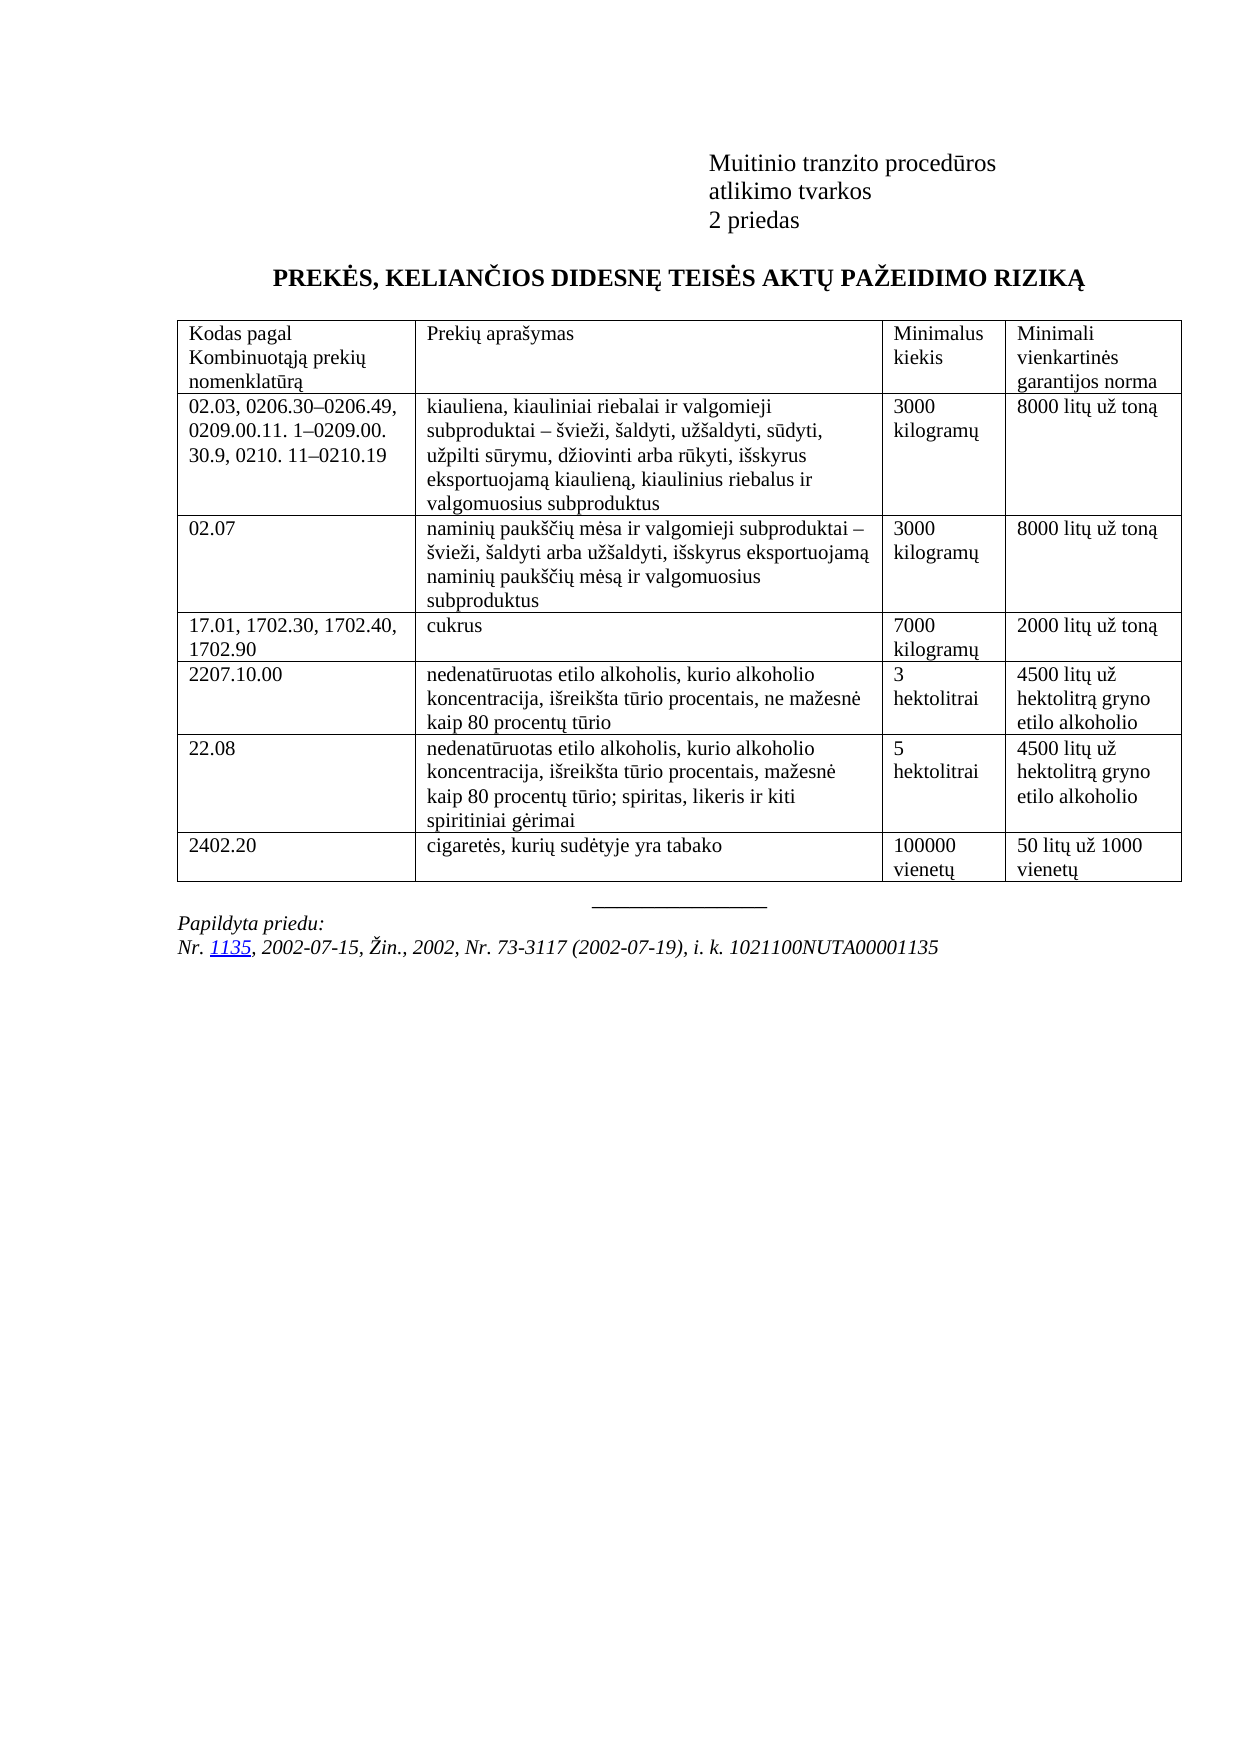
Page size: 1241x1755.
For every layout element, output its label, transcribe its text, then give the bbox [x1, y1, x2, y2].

table_cell 4500 litų už hektolitrą gryno etilo alkoholio [1006, 735, 1181, 832]
table_header Minimalus kiekis [883, 321, 1005, 393]
table_cell 02.07 [178, 516, 415, 612]
table_cell 5 hektolitrai [883, 735, 1005, 832]
table_header Kodas pagal Kombinuotąją prekių nomenklatūrą [178, 321, 415, 393]
table_cell naminių paukščių mėsa ir valgomieji subproduktai – švieži, šaldyti arba užšaldyti, išskyrus eksportuojamą naminių paukščių mėsą ir valgomuosius subproduktus [416, 516, 882, 612]
table_cell 2402.20 [178, 833, 415, 881]
text ______________ [177, 882, 1181, 911]
table_cell 2207.10.00 [178, 662, 415, 734]
table_cell nedenatūruotas etilo alkoholis, kurio alkoholio koncentracija, išreikšta tūrio procentais, mažesnė kaip 80 procentų tūrio; spiritas, likeris ir kiti spiritiniai gėrimai [416, 735, 882, 832]
text 2 priedas [177, 205, 1181, 234]
table_cell 7000 kilogramų [883, 613, 1005, 661]
table_cell 17.01, 1702.30, 1702.40, 1702.90 [178, 613, 415, 661]
table_cell 3000 kilogramų [883, 394, 1005, 515]
table_cell nedenatūruotas etilo alkoholis, kurio alkoholio koncentracija, išreikšta tūrio procentais, ne mažesnė kaip 80 procentų tūrio [416, 662, 882, 734]
text Papildyta priedu: [177, 911, 1181, 935]
table_cell 02.03, 0206.30–0206.49, 0209.00.11. 1–0209.00. 30.9, 0210. 11–0210.19 [178, 394, 415, 515]
table_cell 4500 litų už hektolitrą gryno etilo alkoholio [1006, 662, 1181, 734]
table_header Prekių aprašymas [416, 321, 882, 393]
table_cell 8000 litų už toną [1006, 394, 1181, 515]
table_cell 100000 vienetų [883, 833, 1005, 881]
table_cell 22.08 [178, 735, 415, 832]
table_cell cukrus [416, 613, 882, 661]
table_cell kiauliena, kiauliniai riebalai ir valgomieji subproduktai – švieži, šaldyti, užšaldyti, sūdyti, užpilti sūrymu, džiovinti arba rūkyti, išskyrus eksportuojamą kiaulieną, kiaulinius riebalus ir valgomuosius subproduktus [416, 394, 882, 515]
text Nr. 1135, 2002-07-15, Žin., 2002, Nr. 73-3117 (2002-07-19), i. k. 1021100NUTA00001135 [177, 935, 1181, 959]
table_cell 3 hektolitrai [883, 662, 1005, 734]
table_cell 50 litų už 1000 vienetų [1006, 833, 1181, 881]
table_header Minimali vienkartinės garantijos norma [1006, 321, 1181, 393]
text atlikimo tvarkos [177, 176, 1181, 205]
text Muitinio tranzito procedūros [177, 148, 1181, 176]
table_cell 3000 kilogramų [883, 516, 1005, 612]
table_cell 2000 litų už toną [1006, 613, 1181, 661]
table_cell cigaretės, kurių sudėtyje yra tabako [416, 833, 882, 881]
table_cell 8000 litų už toną [1006, 516, 1181, 612]
text PREKĖS, KELIANČIOS DIDESNĘ TEISĖS AKTŲ PAŽEIDIMO RIZIKĄ [177, 263, 1181, 291]
